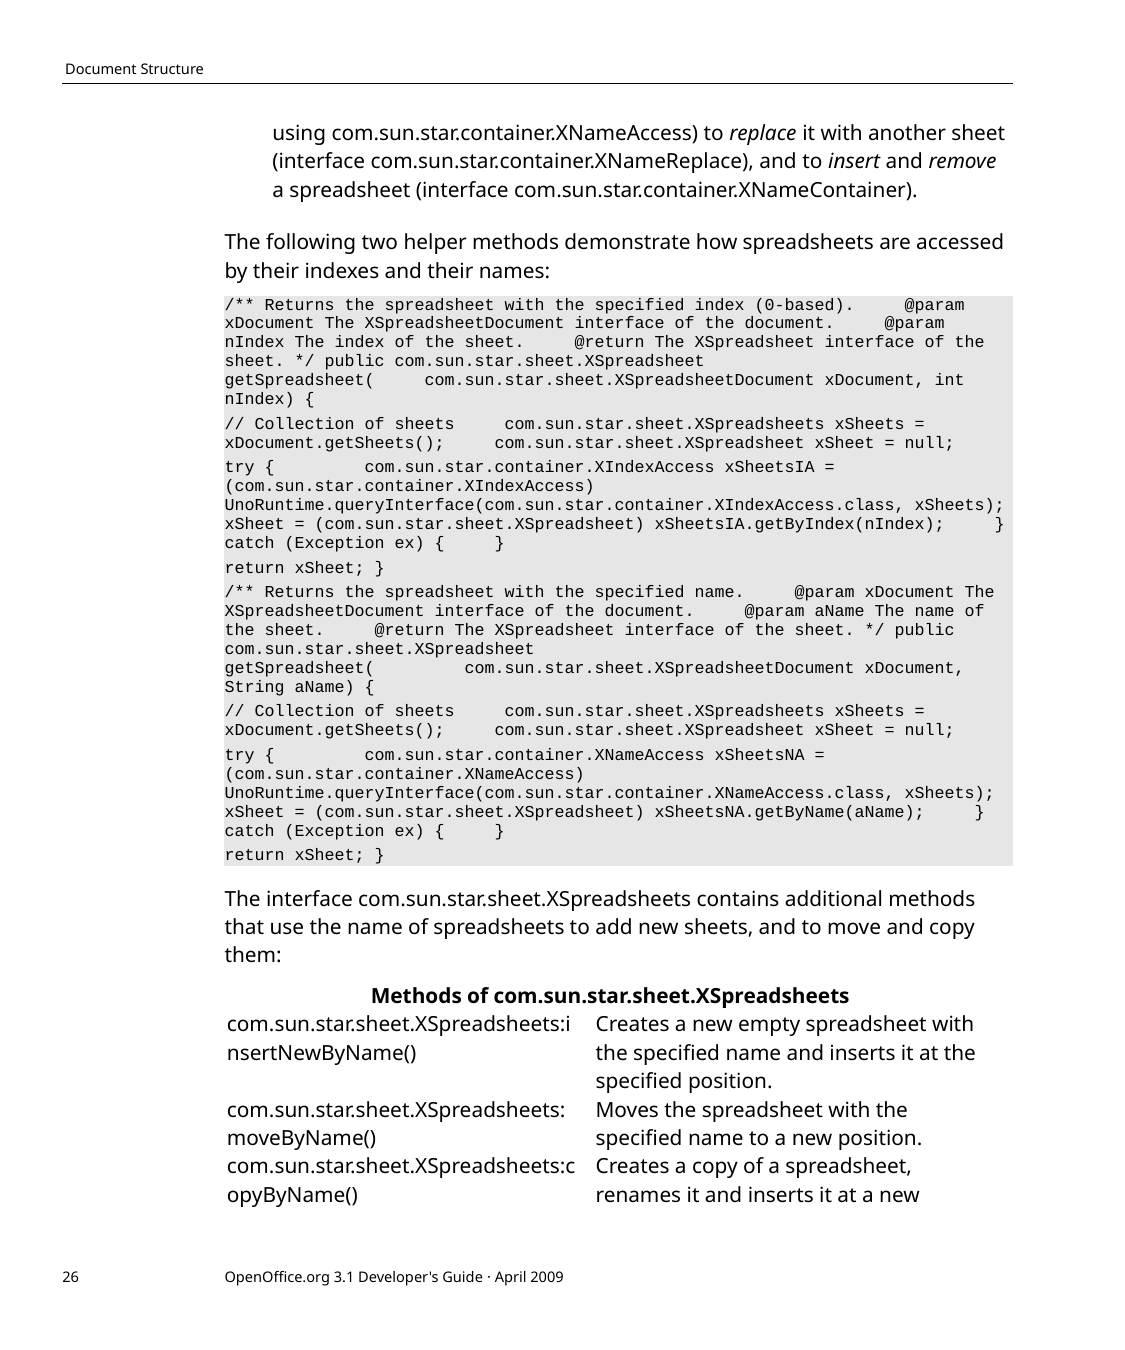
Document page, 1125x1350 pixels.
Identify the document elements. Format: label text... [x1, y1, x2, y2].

table_cell Creates a copy of a spreadsheet, renames it and inserts it at a new [595, 1152, 1012, 1208]
table_cell com.sun.star.sheet.XSpreadsheets:copyByName() [227, 1152, 595, 1208]
table_cell Creates a new empty spreadsheet with the specified name and inserts it at the specified position. [595, 1009, 1012, 1095]
text The following two helper methods demonstrate how spreadsheets are accessed by their indexes and their names: [224, 227, 1013, 284]
text return xSheet; } [224, 559, 1013, 578]
text try { com.sun.star.container.XIndexAccess xSheetsIA = (com.sun.star.container.XIndexAccess) UnoRuntime.queryInterface(com.sun.star.container.XIndexAccess.class, xSheets); xSheet = (com.sun.star.sheet.XSpreadsheet) xSheetsIA.getByIndex(nIndex); } catch (Exception ex) { } [224, 459, 1013, 553]
list using com.sun.star.container.XNameAccess) to replace it with another sheet (interface com.sun.star.container.XNameReplace), and to insert and remove a spreadsheet (interface com.sun.star.container.XNameContainer). [272, 118, 1013, 203]
table_header Methods of com.sun.star.sheet.XSpreadsheets [227, 981, 1012, 1009]
text /** Returns the spreadsheet with the specified name. @param xDocument The XSpreadsheetDocument interface of the document. @param aName The name of the sheet. @return The XSpreadsheet interface of the sheet. */ public com.sun.star.sheet.XSpreadsheet getSpreadsheet( com.sun.star.sheet.XSpreadsheetDocument xDocument, String aName) { [224, 584, 1013, 697]
table_cell Moves the spreadsheet with the specified name to a new position. [595, 1095, 1012, 1152]
text /** Returns the spreadsheet with the specified index (0-based). @param xDocument The XSpreadsheetDocument interface of the document. @param nIndex The index of the sheet. @return The XSpreadsheet interface of the sheet. */ public com.sun.star.sheet.XSpreadsheet getSpreadsheet( com.sun.star.sheet.XSpreadsheetDocument xDocument, int nIndex) { [224, 296, 1013, 409]
text // Collection of sheets com.sun.star.sheet.XSpreadsheets xSheets = xDocument.getSheets(); com.sun.star.sheet.XSpreadsheet xSheet = null; [224, 415, 1013, 453]
text try { com.sun.star.container.XNameAccess xSheetsNA = (com.sun.star.container.XNameAccess) UnoRuntime.queryInterface(com.sun.star.container.XNameAccess.class, xSheets); xSheet = (com.sun.star.sheet.XSpreadsheet) xSheetsNA.getByName(aName); } catch (Exception ex) { } [224, 747, 1013, 841]
table_cell com.sun.star.sheet.XSpreadsheets:moveByName() [227, 1095, 595, 1152]
text return xSheet; } [224, 847, 1013, 866]
text // Collection of sheets com.sun.star.sheet.XSpreadsheets xSheets = xDocument.getSheets(); com.sun.star.sheet.XSpreadsheet xSheet = null; [224, 703, 1013, 741]
text The interface com.sun.star.sheet.XSpreadsheets contains additional methods that use the name of spreadsheets to add new sheets, and to move and copy them: [224, 884, 1013, 969]
table_cell com.sun.star.sheet.XSpreadsheets:insertNewByName() [227, 1009, 595, 1095]
